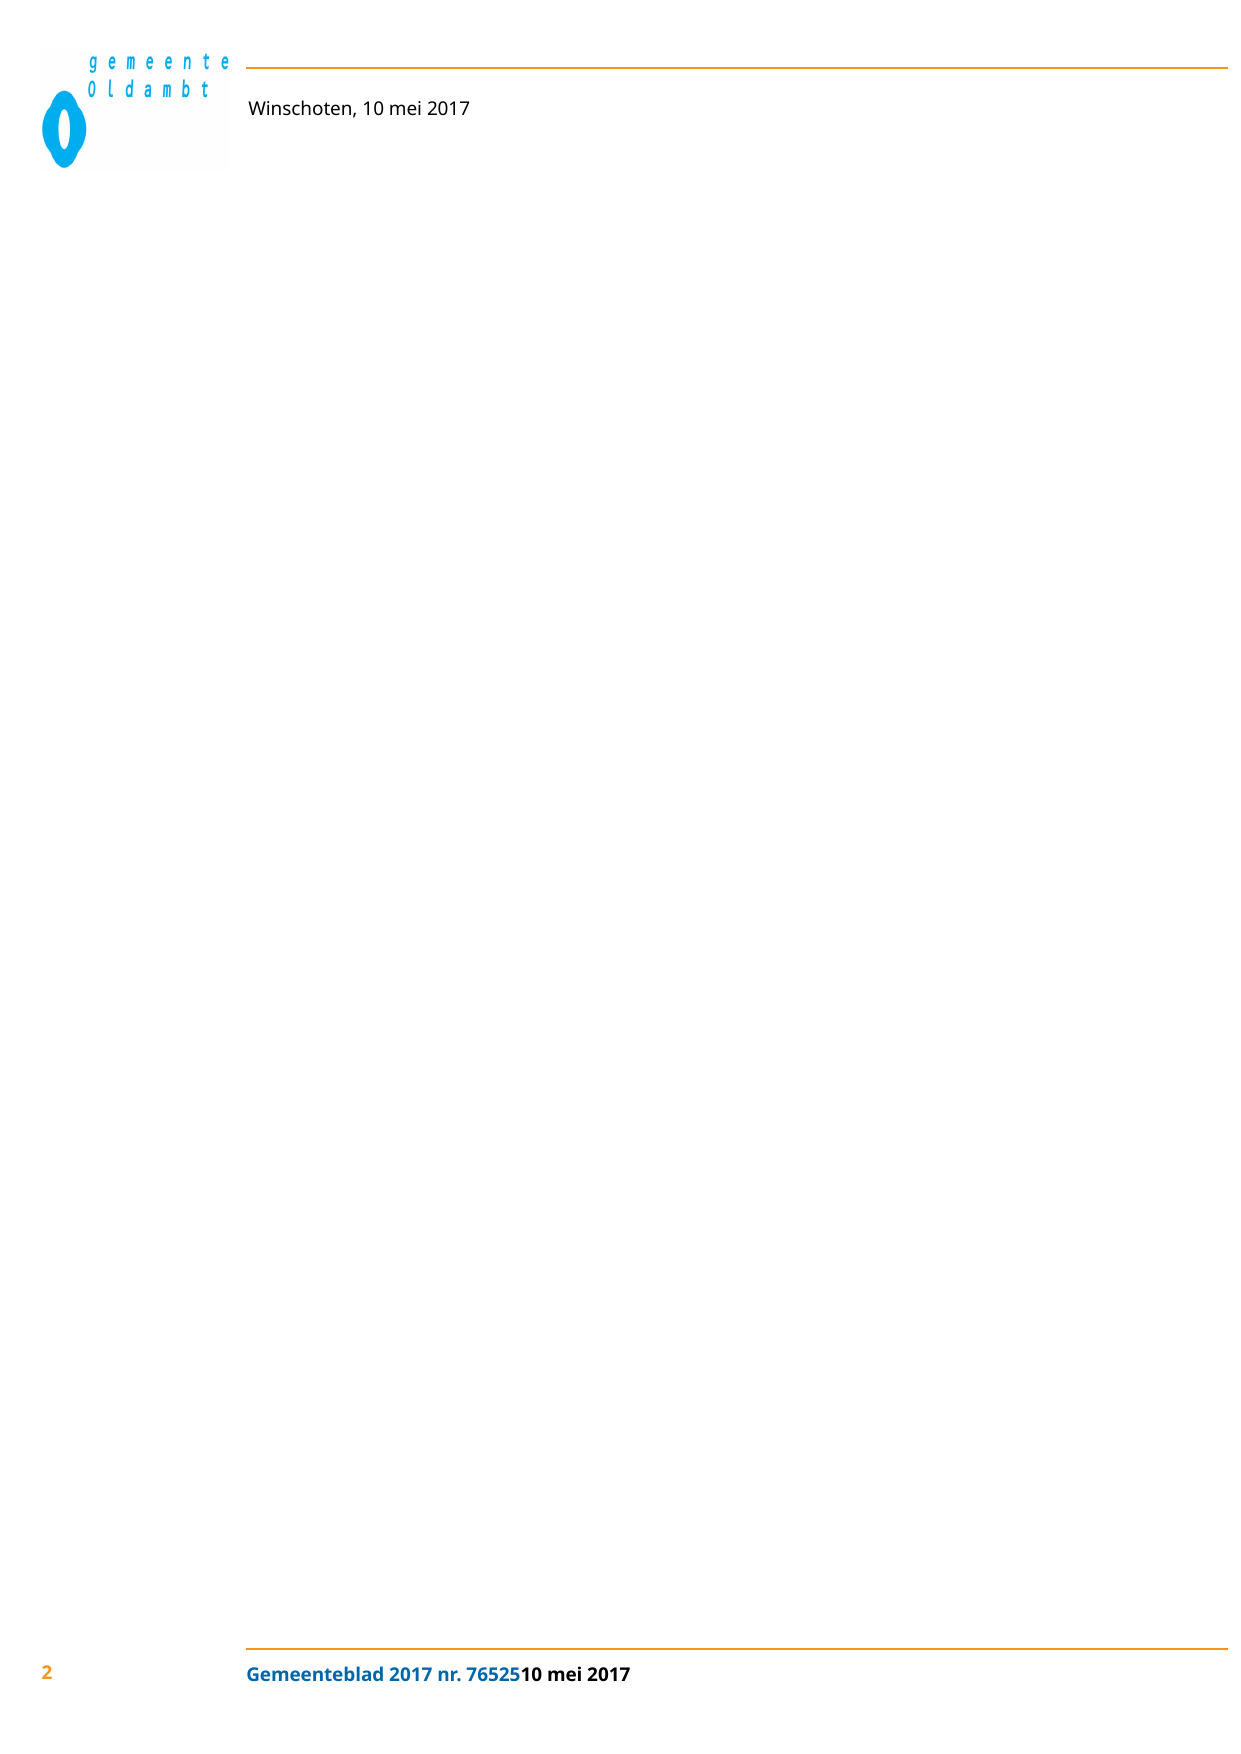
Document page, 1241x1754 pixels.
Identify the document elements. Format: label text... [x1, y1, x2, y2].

picture [41, 47, 231, 172]
text Winschoten, 10 mei 2017 [248, 95, 1152, 121]
